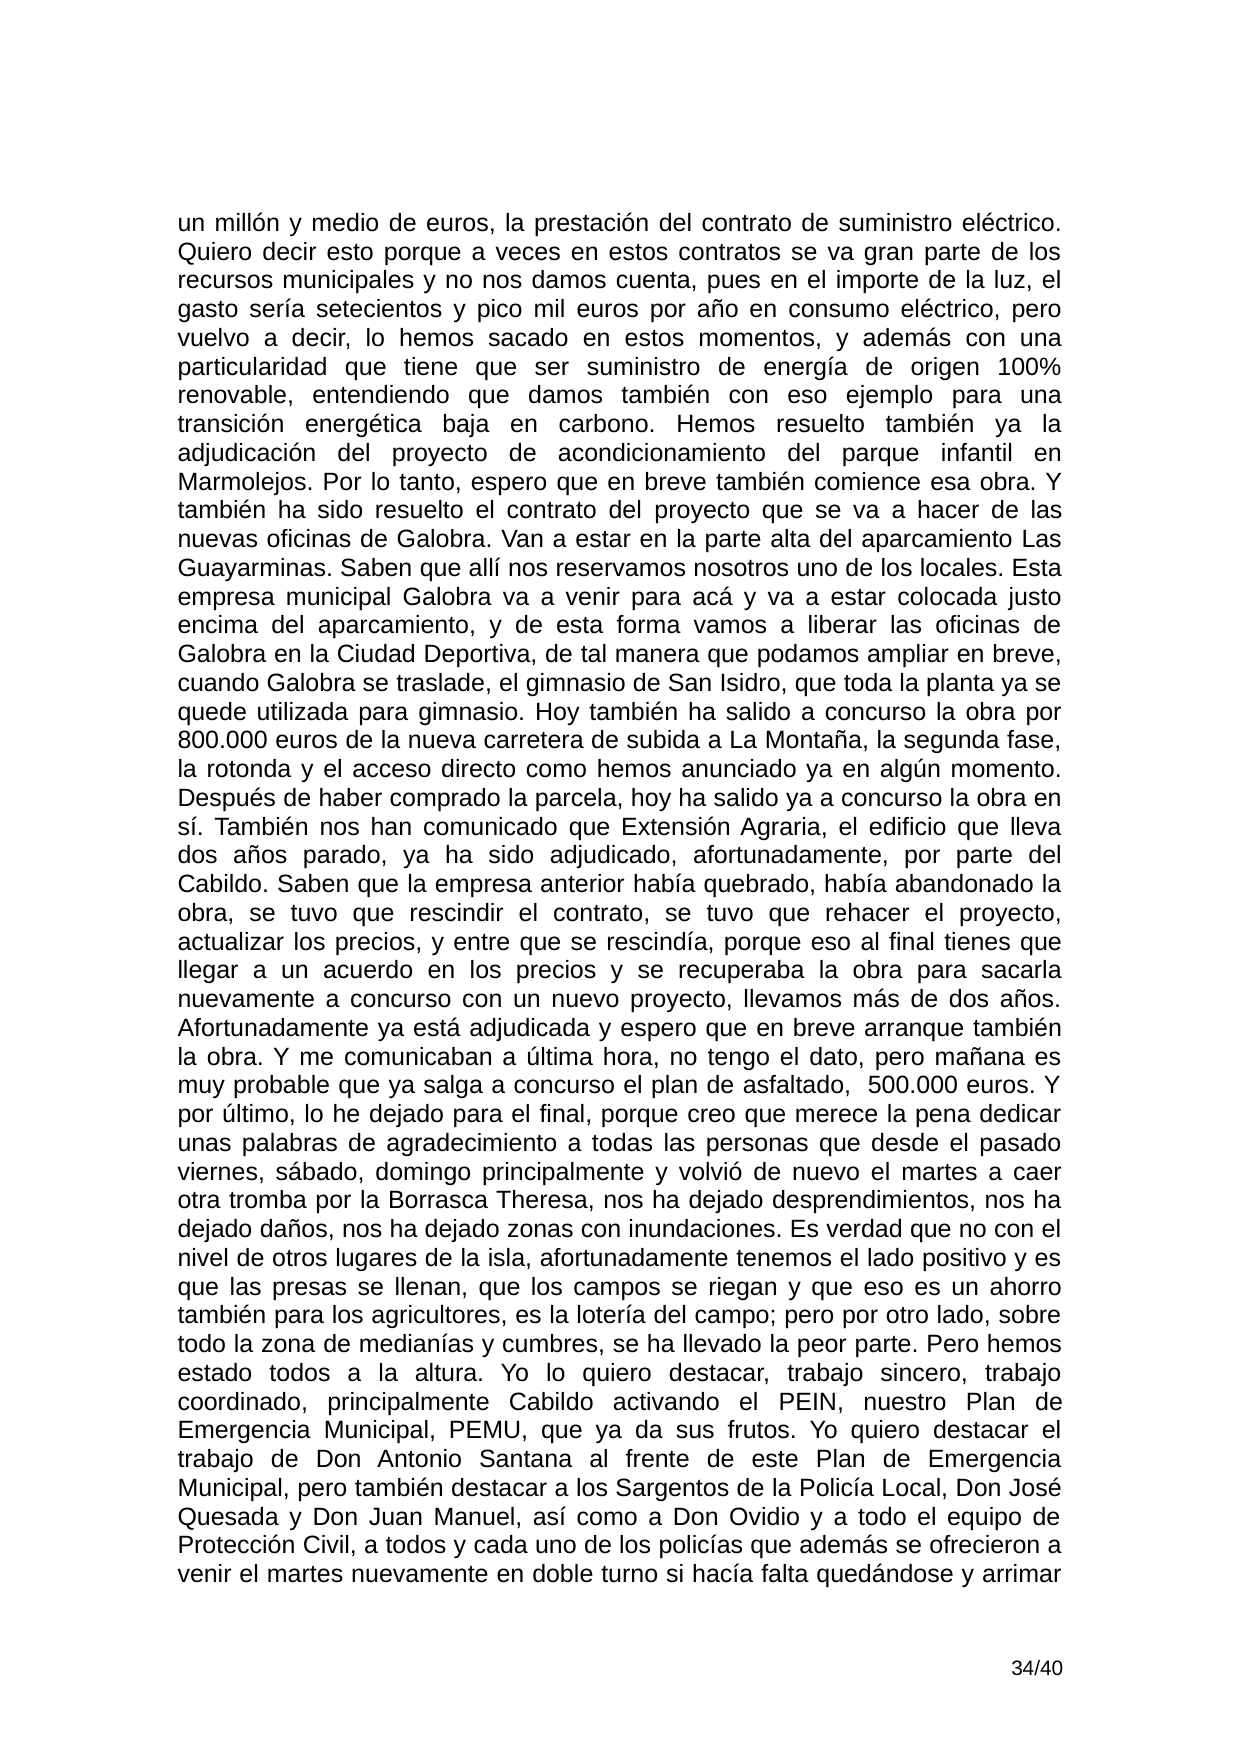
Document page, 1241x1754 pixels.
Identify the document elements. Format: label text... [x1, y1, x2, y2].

text un millón y medio de euros, la prestación del contrato de suministro eléctrico. Quiero decir esto porque a veces en estos contratos se va gran parte de los recursos municipales y no nos damos cuenta, pues en el importe de la luz, el gasto sería setecientos y pico mil euros por año en consumo eléctrico, pero vuelvo a decir, lo hemos sacado en estos momentos, y además con una particularidad que tiene que ser suministro de energía de origen 100% renovable, entendiendo que damos también con eso ejemplo para una transición energética baja en carbono. Hemos resuelto también ya la adjudicación del proyecto de acondicionamiento del parque infantil en Marmolejos. Por lo tanto, espero que en breve también comience esa obra. Y también ha sido resuelto el contrato del proyecto que se va a hacer de las nuevas oficinas de Galobra. Van a estar en la parte alta del aparcamiento Las Guayarminas. Saben que allí nos reservamos nosotros uno de los locales. Esta empresa municipal Galobra va a venir para acá y va a estar colocada justo encima del aparcamiento, y de esta forma vamos a liberar las oficinas de Galobra en la Ciudad Deportiva, de tal manera que podamos ampliar en breve, cuando Galobra se traslade, el gimnasio de San Isidro, que toda la planta ya se quede utilizada para gimnasio. Hoy también ha salido a concurso la obra por 800.000 euros de la nueva carretera de subida a La Montaña, la segunda fase, la rotonda y el acceso directo como hemos anunciado ya en algún momento. Después de haber comprado la parcela, hoy ha salido ya a concurso la obra en sí. También nos han comunicado que Extensión Agraria, el edificio que lleva dos años parado, ya ha sido adjudicado, afortunadamente, por parte del Cabildo. Saben que la empresa anterior había quebrado, había abandonado la obra, se tuvo que rescindir el contrato, se tuvo que rehacer el proyecto, actualizar los precios, y entre que se rescindía, porque eso al final tienes que llegar a un acuerdo en los precios y se recuperaba la obra para sacarla nuevamente a concurso con un nuevo proyecto, llevamos más de dos años. Afortunadamente ya está adjudicada y espero que en breve arranque también la obra. Y me comunicaban a última hora, no tengo el dato, pero mañana es muy probable que ya salga a concurso el plan de asfaltado, 500.000 euros. Y por último, lo he dejado para el final, porque creo que merece la pena dedicar unas palabras de agradecimiento a todas las personas que desde el pasado viernes, sábado, domingo principalmente y volvió de nuevo el martes a caer otra tromba por la Borrasca Theresa, nos ha dejado desprendimientos, nos ha dejado daños, nos ha dejado zonas con inundaciones. Es verdad que no con el nivel de otros lugares de la isla, afortunadamente tenemos el lado positivo y es que las presas se llenan, que los campos se riegan y que eso es un ahorro también para los agricultores, es la lotería del campo; pero por otro lado, sobre todo la zona de medianías y cumbres, se ha llevado la peor parte. Pero hemos estado todos a la altura. Yo lo quiero destacar, trabajo sincero, trabajo coordinado, principalmente Cabildo activando el PEIN, nuestro Plan de Emergencia Municipal, PEMU, que ya da sus frutos. Yo quiero destacar el trabajo de Don Antonio Santana al frente de este Plan de Emergencia Municipal, pero también destacar a los Sargentos de la Policía Local, Don José Quesada y Don Juan Manuel, así como a Don Ovidio y a todo el equipo de Protección Civil, a todos y cada uno de los policías que además se ofrecieron a venir el martes nuevamente en doble turno si hacía falta quedándose y arrimar [177, 208, 1063, 1588]
